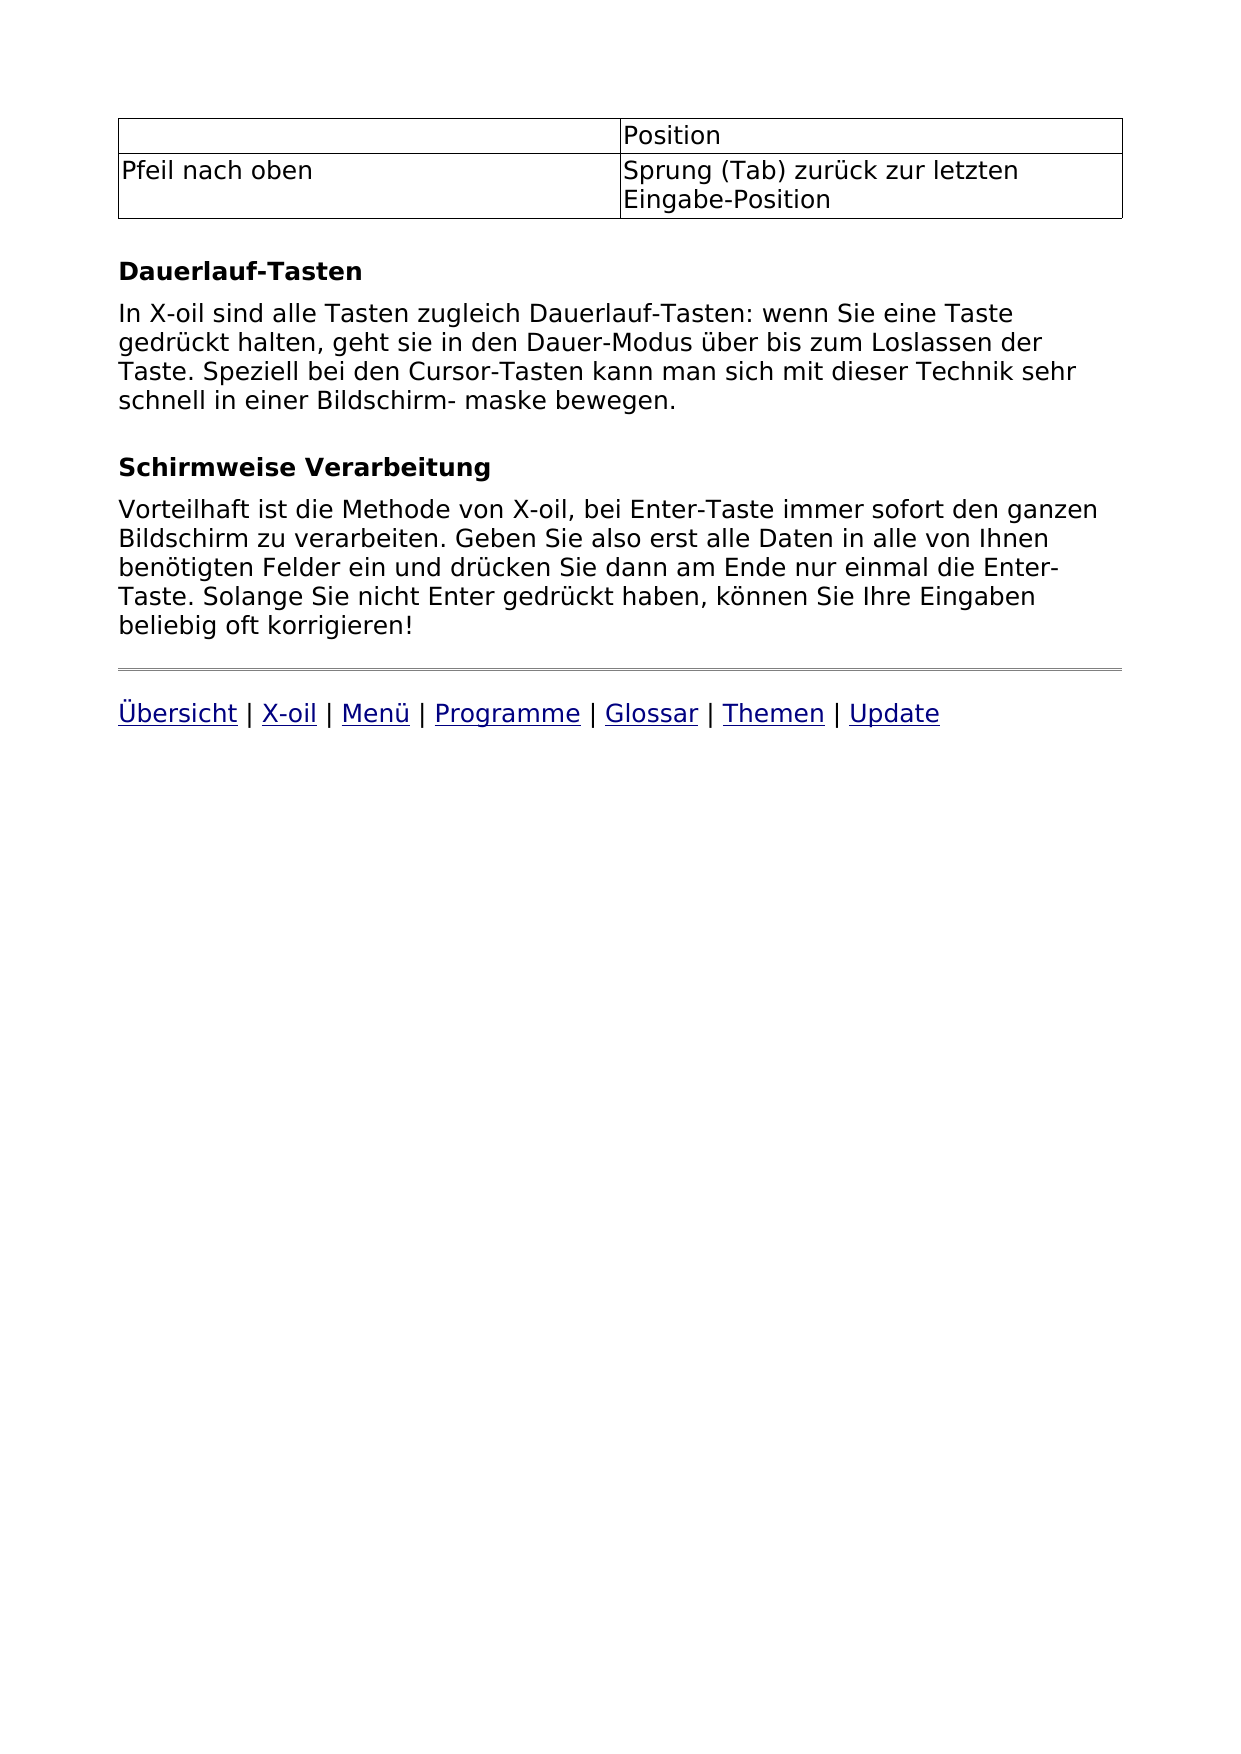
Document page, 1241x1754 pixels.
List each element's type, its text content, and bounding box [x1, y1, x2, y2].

subtitle Schirmweise Verarbeitung [118, 453, 1122, 482]
subtitle Dauerlauf-Tasten [118, 257, 1122, 287]
table_cell Pfeil nach oben [119, 154, 620, 217]
text Übersicht | X-oil | Menü | Programme | Glossar | Themen | Update [118, 699, 1122, 729]
text In X-oil sind alle Tasten zugleich Dauerlauf-Tasten: wenn Sie eine Taste gedrückt halten, geht sie in den Dauer-Modus über bis zum Loslassen der Taste. Speziell bei den Cursor-Tasten kann man sich mit dieser Technik sehr schnell in einer Bildschirm- maske bewegen. [118, 299, 1122, 416]
table_cell [119, 119, 620, 153]
text Vorteilhaft ist die Methode von X-oil, bei Enter-Taste immer sofort den ganzen Bildschirm zu verarbeiten. Geben Sie also erst alle Daten in alle von Ihnen benötigten Felder ein und drücken Sie dann am Ende nur einmal die Enter-Taste. Solange Sie nicht Enter gedrückt haben, können Sie Ihre Eingaben beliebig oft korrigieren! [118, 495, 1122, 641]
table_cell Position [621, 119, 1122, 153]
table_cell Sprung (Tab) zurück zur letzten Eingabe-Position [621, 154, 1122, 217]
